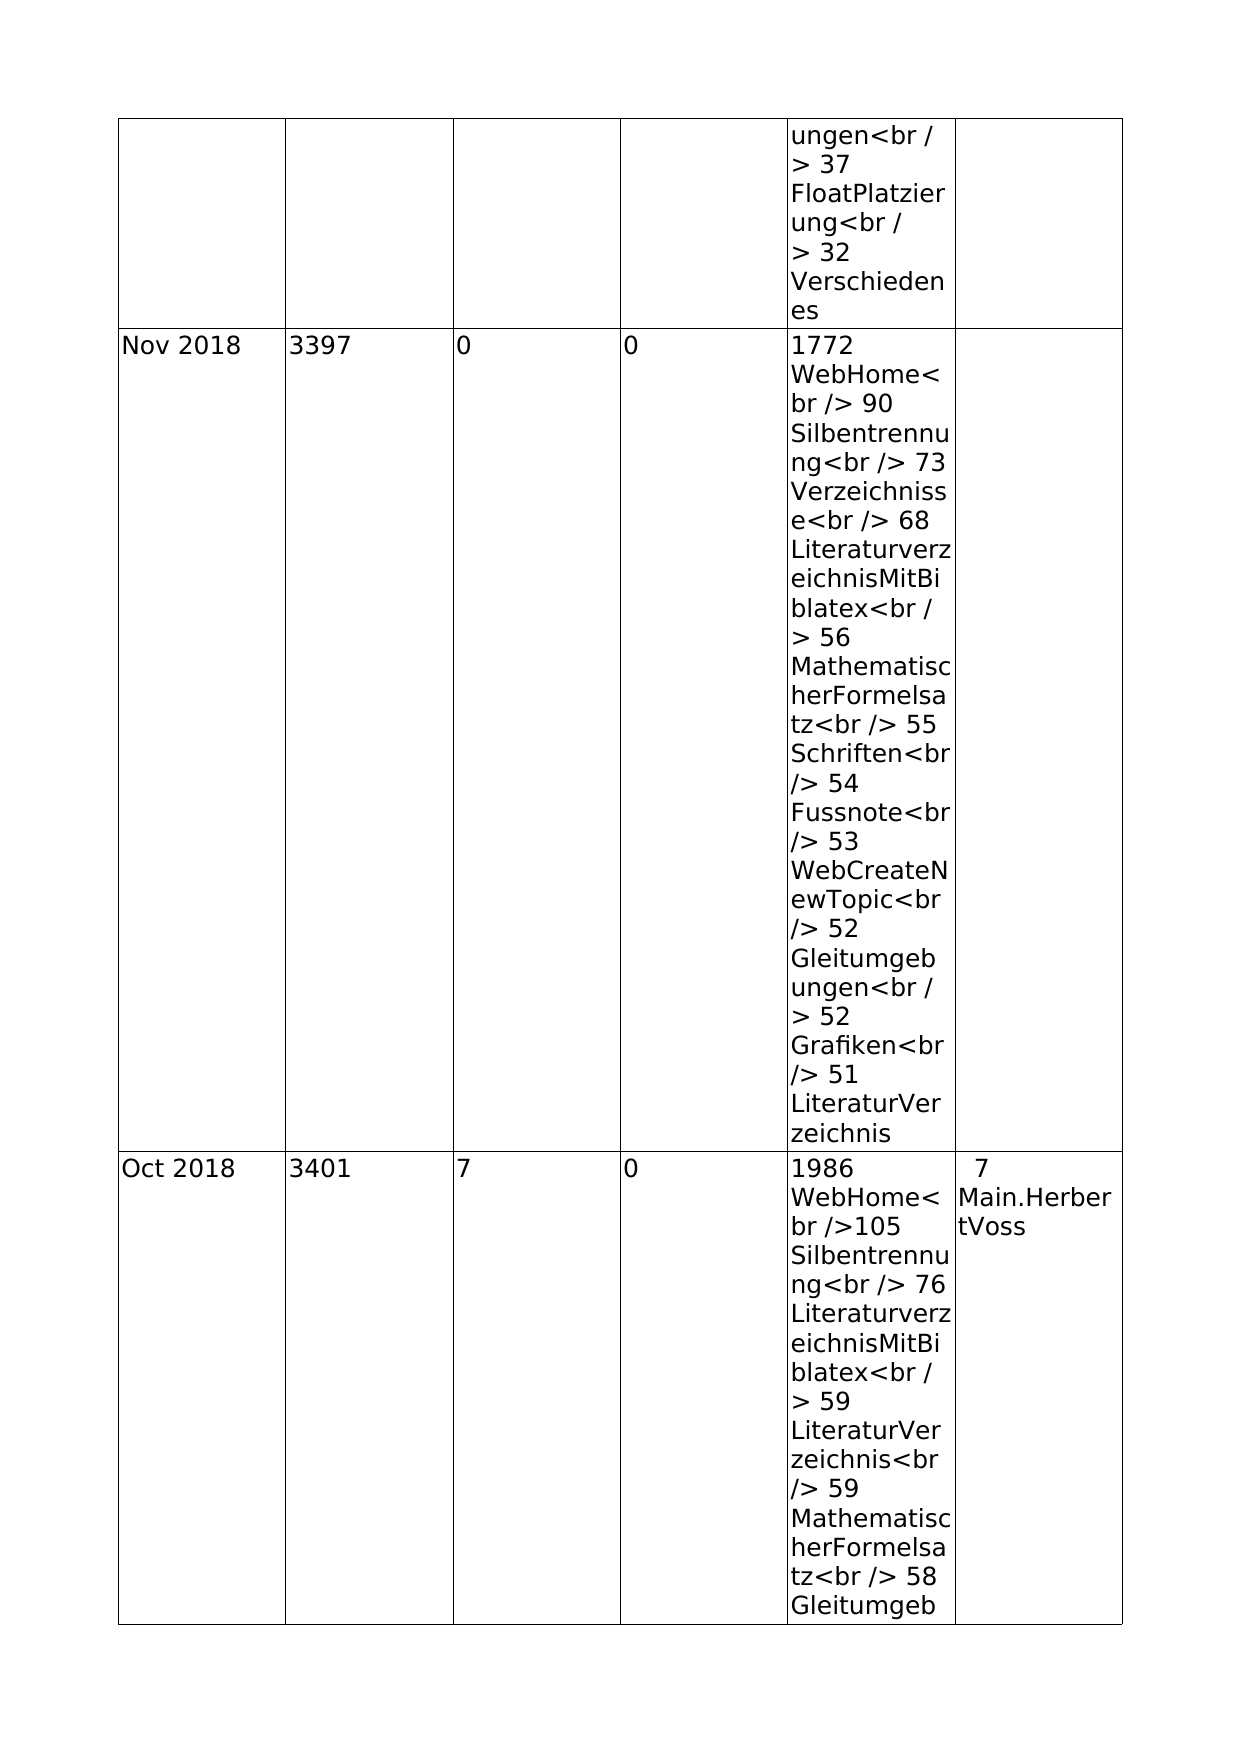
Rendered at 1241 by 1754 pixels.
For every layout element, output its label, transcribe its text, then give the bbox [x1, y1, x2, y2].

table_cell 1986 WebHome<br />105 Silbentrennung<br /> 76 LiteraturverzeichnisMitBiblatex<br /> 59 LiteraturVerzeichnis<br /> 59 MathematischerFormelsatz<br /> 58 Gleitumgeb [788, 1152, 955, 1623]
table_cell 3401 [286, 1152, 453, 1623]
table_cell [454, 119, 620, 328]
table_cell Oct 2018 [119, 1152, 285, 1623]
table_cell [286, 119, 453, 328]
table_cell 7 [454, 1152, 620, 1623]
table_cell [621, 119, 787, 328]
table_cell 1772 WebHome<br /> 90 Silbentrennung<br /> 73 Verzeichnisse<br /> 68 LiteraturverzeichnisMitBiblatex<br /> 56 MathematischerFormelsatz<br /> 55 Schriften<br /> 54 Fussnote<br /> 53 WebCreateNewTopic<br /> 52 Gleitumgebungen<br /> 52 Grafiken<br /> 51 LiteraturVerzeichnis [788, 329, 955, 1151]
table_cell 0 [621, 1152, 787, 1623]
table_cell 7 Main.HerbertVoss [956, 1152, 1122, 1623]
table_cell [119, 119, 285, 328]
table_cell [956, 119, 1122, 328]
table_cell Nov 2018 [119, 329, 285, 1151]
table_cell 3397 [286, 329, 453, 1151]
table_cell [956, 329, 1122, 1151]
table_cell 0 [454, 329, 620, 1151]
table_cell 0 [621, 329, 787, 1151]
table_cell ungen<br /> 37 FloatPlatzierung<br /> 32 Verschiedenes [788, 119, 955, 328]
